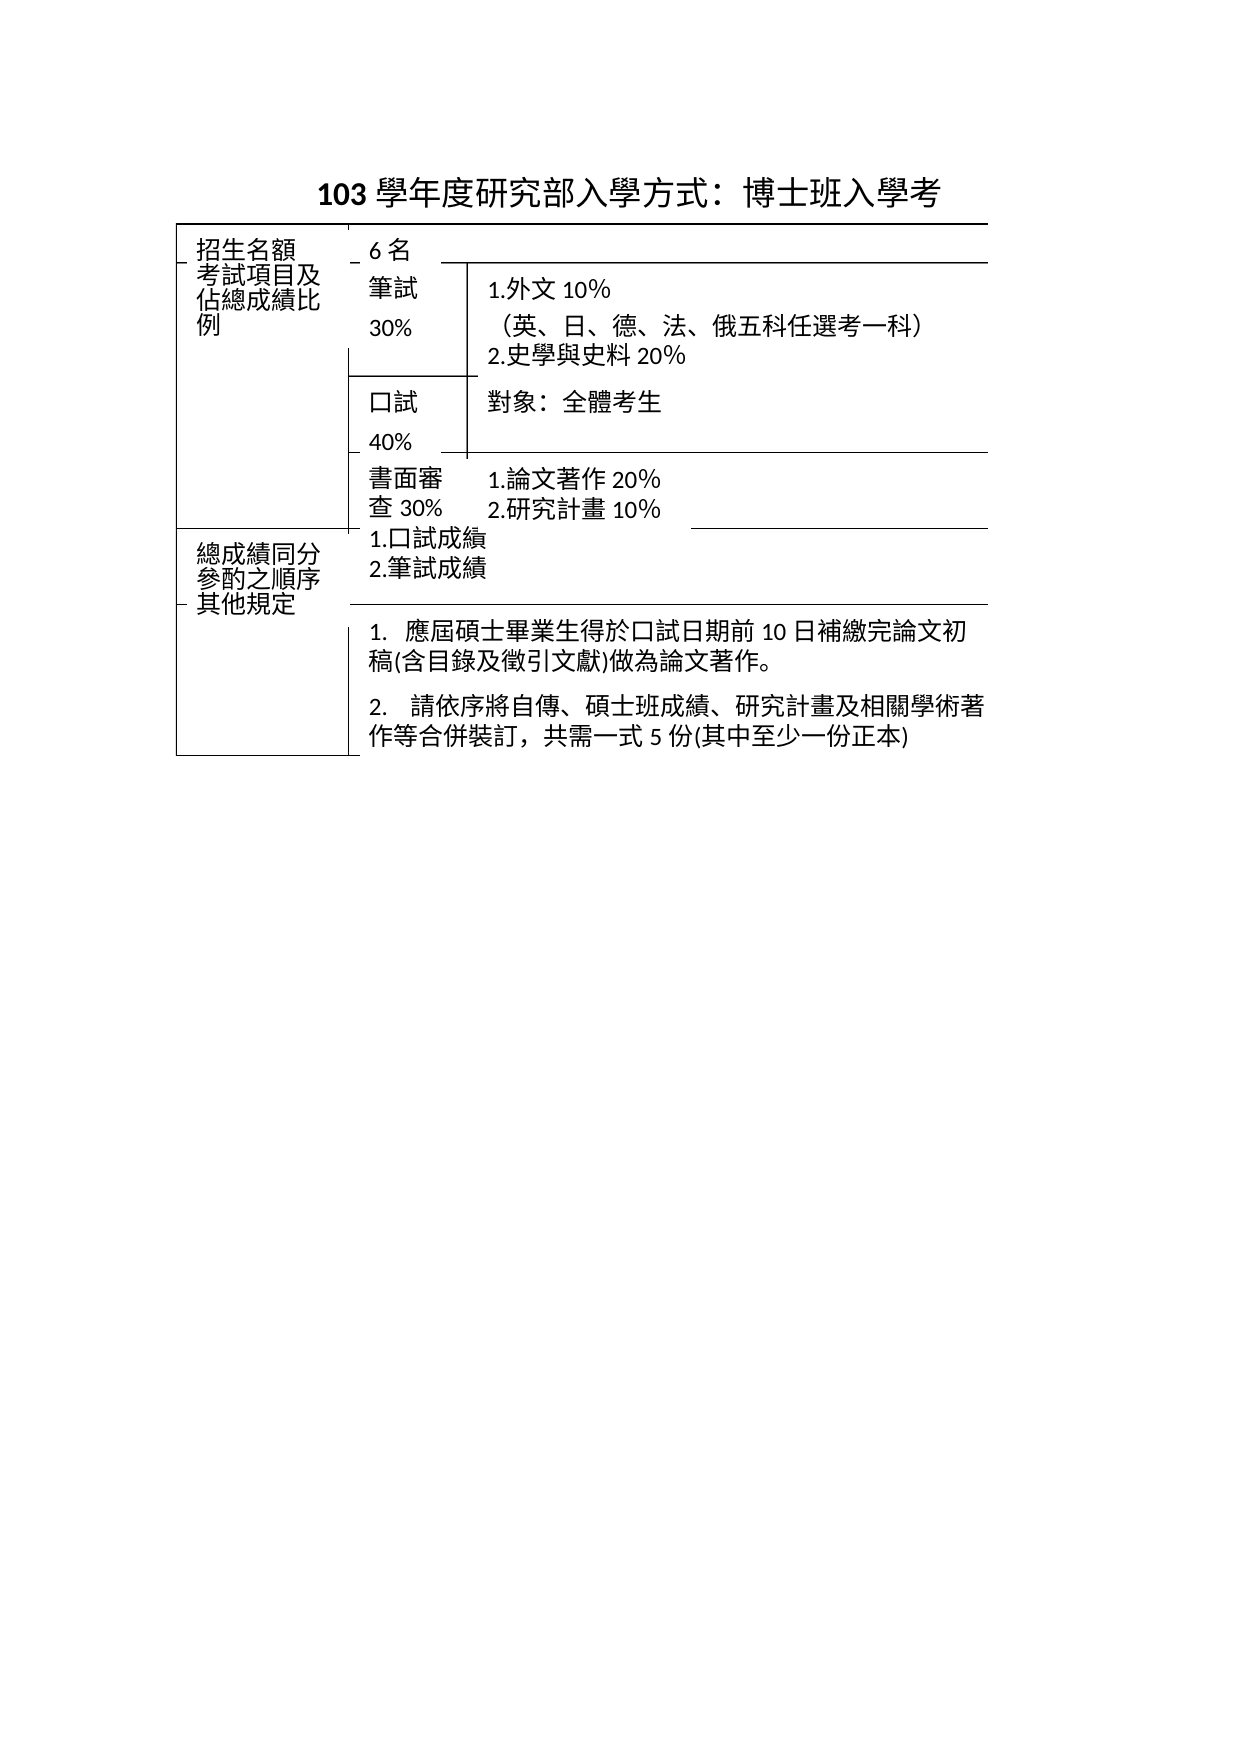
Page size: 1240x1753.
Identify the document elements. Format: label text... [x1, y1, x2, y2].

text 1.口試成績 [369, 523, 507, 553]
text 招生名額 [196, 239, 341, 264]
text 筆試 [369, 278, 438, 303]
text 例 [196, 314, 341, 339]
text 30% [369, 312, 432, 343]
text 對象：全體考生 [487, 391, 682, 416]
text 1.外文 10％ [487, 274, 632, 304]
text 其他規定 [196, 593, 341, 618]
text （英、日、德、法、俄五科任選考一科） [487, 315, 987, 340]
text 2.筆試成績 [369, 553, 507, 584]
text 2.研究計畫 10％ [487, 494, 683, 525]
text 查 30% [369, 492, 478, 523]
text 稿(含目錄及徵引文獻)做為論文著作。 [369, 646, 1039, 677]
text 總成績同分 [196, 543, 341, 568]
text 6 名 [369, 235, 432, 266]
picture [175, 223, 988, 756]
text 1.論文著作 20％ [487, 464, 683, 494]
text 40% [369, 426, 432, 457]
text 口試 [369, 391, 438, 416]
text 參酌之順序 [196, 568, 341, 593]
text 103 學年度研究部入學方式：博士班入學考 [316, 173, 1018, 214]
text 佔總成績比 [196, 289, 341, 314]
text 2. 請依序將自傳、碩士班成績、研究計畫及相關學術著 [369, 691, 1060, 721]
text 1. 應屆碩士畢業生得於口試日期前 10 日補繳完論文初 [369, 616, 1039, 646]
text 2.史學與史料 20％ [487, 340, 987, 371]
text 考試項目及 [196, 264, 341, 289]
text 書面審 [369, 467, 478, 492]
text 作等合併裝訂，共需一式 5 份(其中至少一份正本) [369, 721, 1060, 752]
